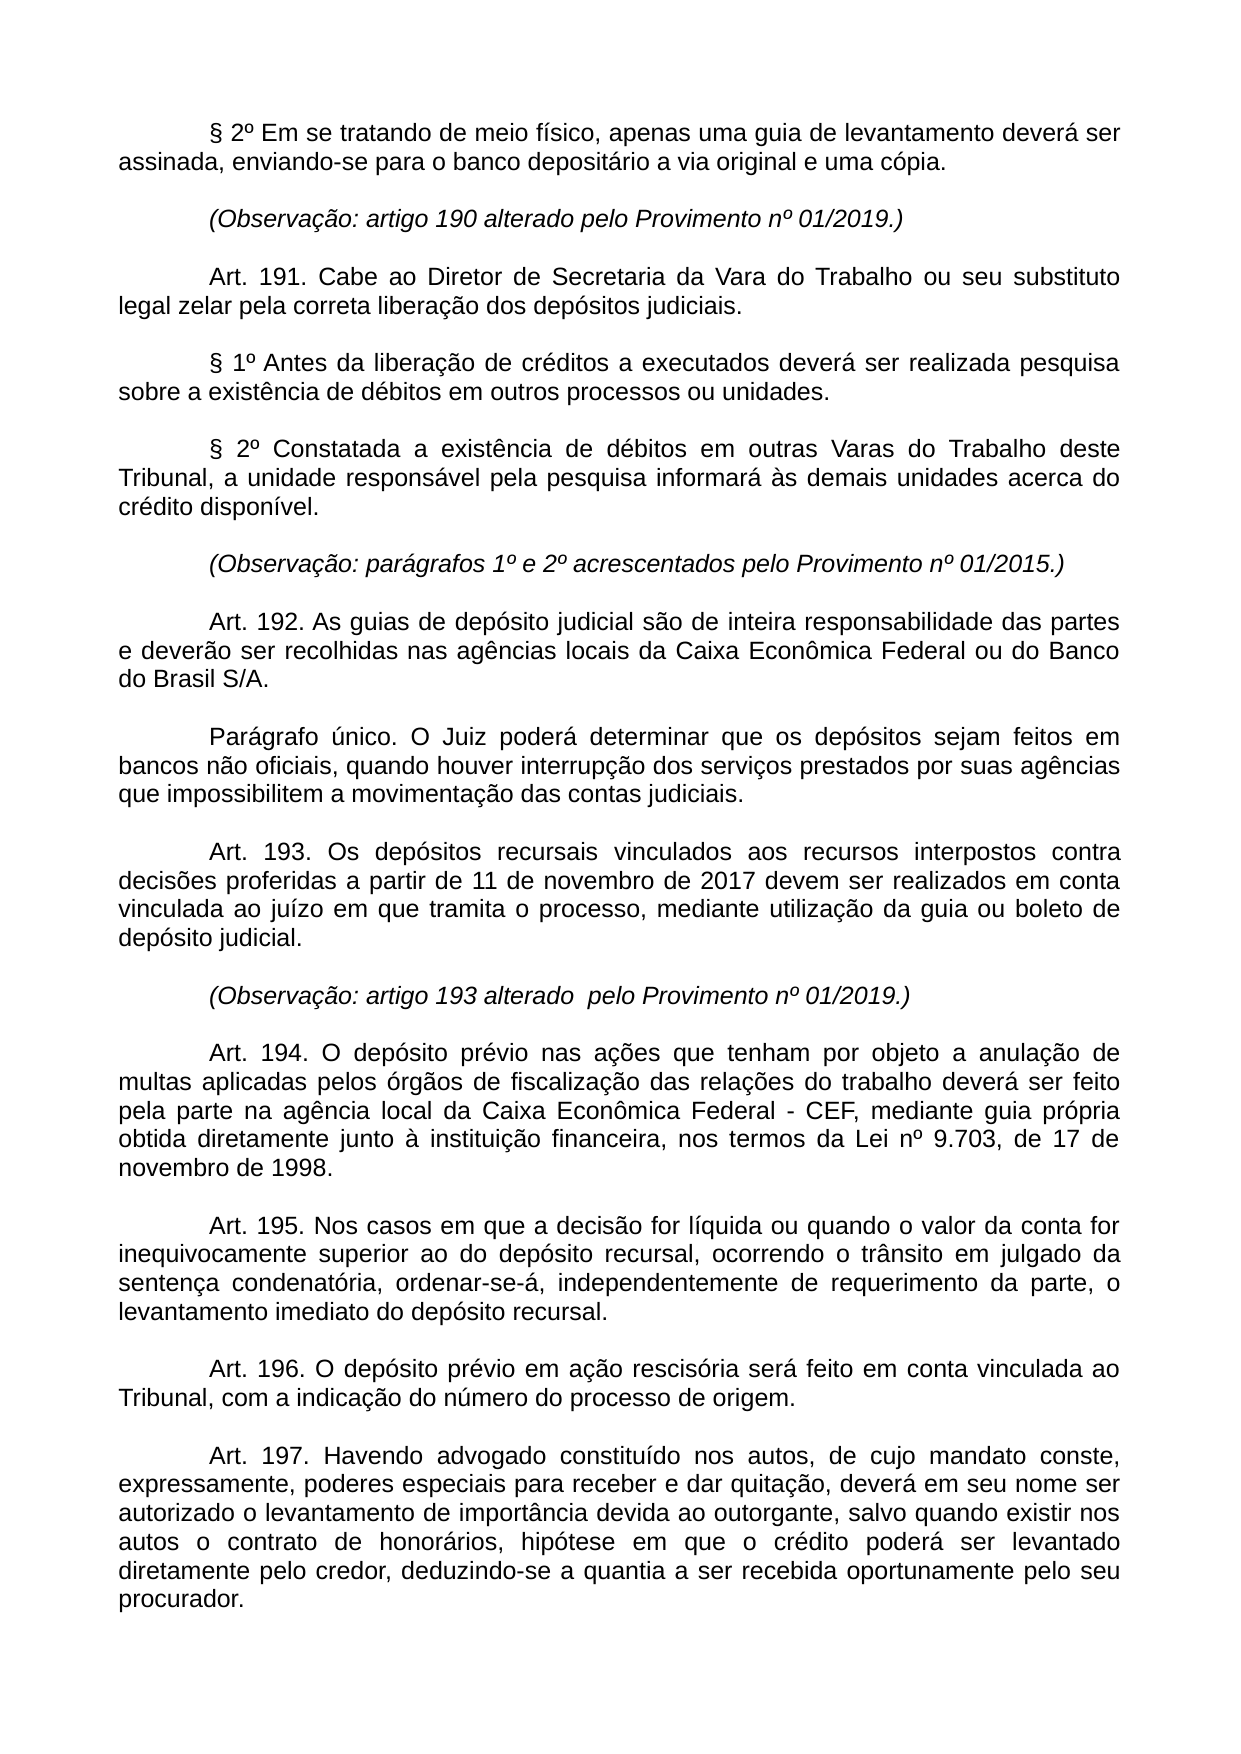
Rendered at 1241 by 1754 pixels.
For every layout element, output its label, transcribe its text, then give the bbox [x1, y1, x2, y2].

text (Observação: artigo 190 alterado pelo Provimento nº 01/2019.) [118, 204, 1122, 233]
text § 1º Antes da liberação de créditos a executados deverá ser realizada pesquisa sobre a existência de débitos em outros processos ou unidades. [118, 348, 1122, 406]
text § 2º Em se tratando de meio físico, apenas uma guia de levantamento deverá ser assinada, enviando-se para o banco depositário a via original e uma cópia. [118, 118, 1122, 176]
text Art. 192. As guias de depósito judicial são de inteira responsabilidade das partes e deverão ser recolhidas nas agências locais da Caixa Econômica Federal ou do Banco do Brasil S/A. [118, 607, 1122, 693]
text Art. 195. Nos casos em que a decisão for líquida ou quando o valor da conta for inequivocamente superior ao do depósito recursal, ocorrendo o trânsito em julgado da sentença condenatória, ordenar-se-á, independentemente de requerimento da parte, o levantamento imediato do depósito recursal. [118, 1211, 1122, 1326]
text Art. 197. Havendo advogado constituído nos autos, de cujo mandato conste, expressamente, poderes especiais para receber e dar quitação, deverá em seu nome ser autorizado o levantamento de importância devida ao outorgante, salvo quando existir nos autos o contrato de honorários, hipótese em que o crédito poderá ser levantado diretamente pelo credor, deduzindo-se a quantia a ser recebida oportunamente pelo seu procurador. [118, 1441, 1122, 1613]
text Art. 193. Os depósitos recursais vinculados aos recursos interpostos contra decisões proferidas a partir de 11 de novembro de 2017 devem ser realizados em conta vinculada ao juízo em que tramita o processo, mediante utilização da guia ou boleto de depósito judicial. [118, 837, 1122, 952]
text Art. 191. Cabe ao Diretor de Secretaria da Vara do Trabalho ou seu substituto legal zelar pela correta liberação dos depósitos judiciais. [118, 262, 1122, 319]
text § 2º Constatada a existência de débitos em outras Varas do Trabalho deste Tribunal, a unidade responsável pela pesquisa informará às demais unidades acerca do crédito disponível. [118, 434, 1122, 521]
text (Observação: parágrafos 1º e 2º acrescentados pelo Provimento nº 01/2015.) [118, 549, 1122, 578]
text Art. 196. O depósito prévio em ação rescisória será feito em conta vinculada ao Tribunal, com a indicação do número do processo de origem. [118, 1354, 1122, 1412]
text (Observação: artigo 193 alterado pelo Provimento nº 01/2019.) [118, 981, 1122, 1009]
text Art. 194. O depósito prévio nas ações que tenham por objeto a anulação de multas aplicadas pelos órgãos de fiscalização das relações do trabalho deverá ser feito pela parte na agência local da Caixa Econômica Federal - CEF, mediante guia própria obtida diretamente junto à instituição financeira, nos termos da Lei nº 9.703, de 17 de novembro de 1998. [118, 1038, 1122, 1182]
text Parágrafo único. O Juiz poderá determinar que os depósitos sejam feitos em bancos não oficiais, quando houver interrupção dos serviços prestados por suas agências que impossibilitem a movimentação das contas judiciais. [118, 722, 1122, 808]
